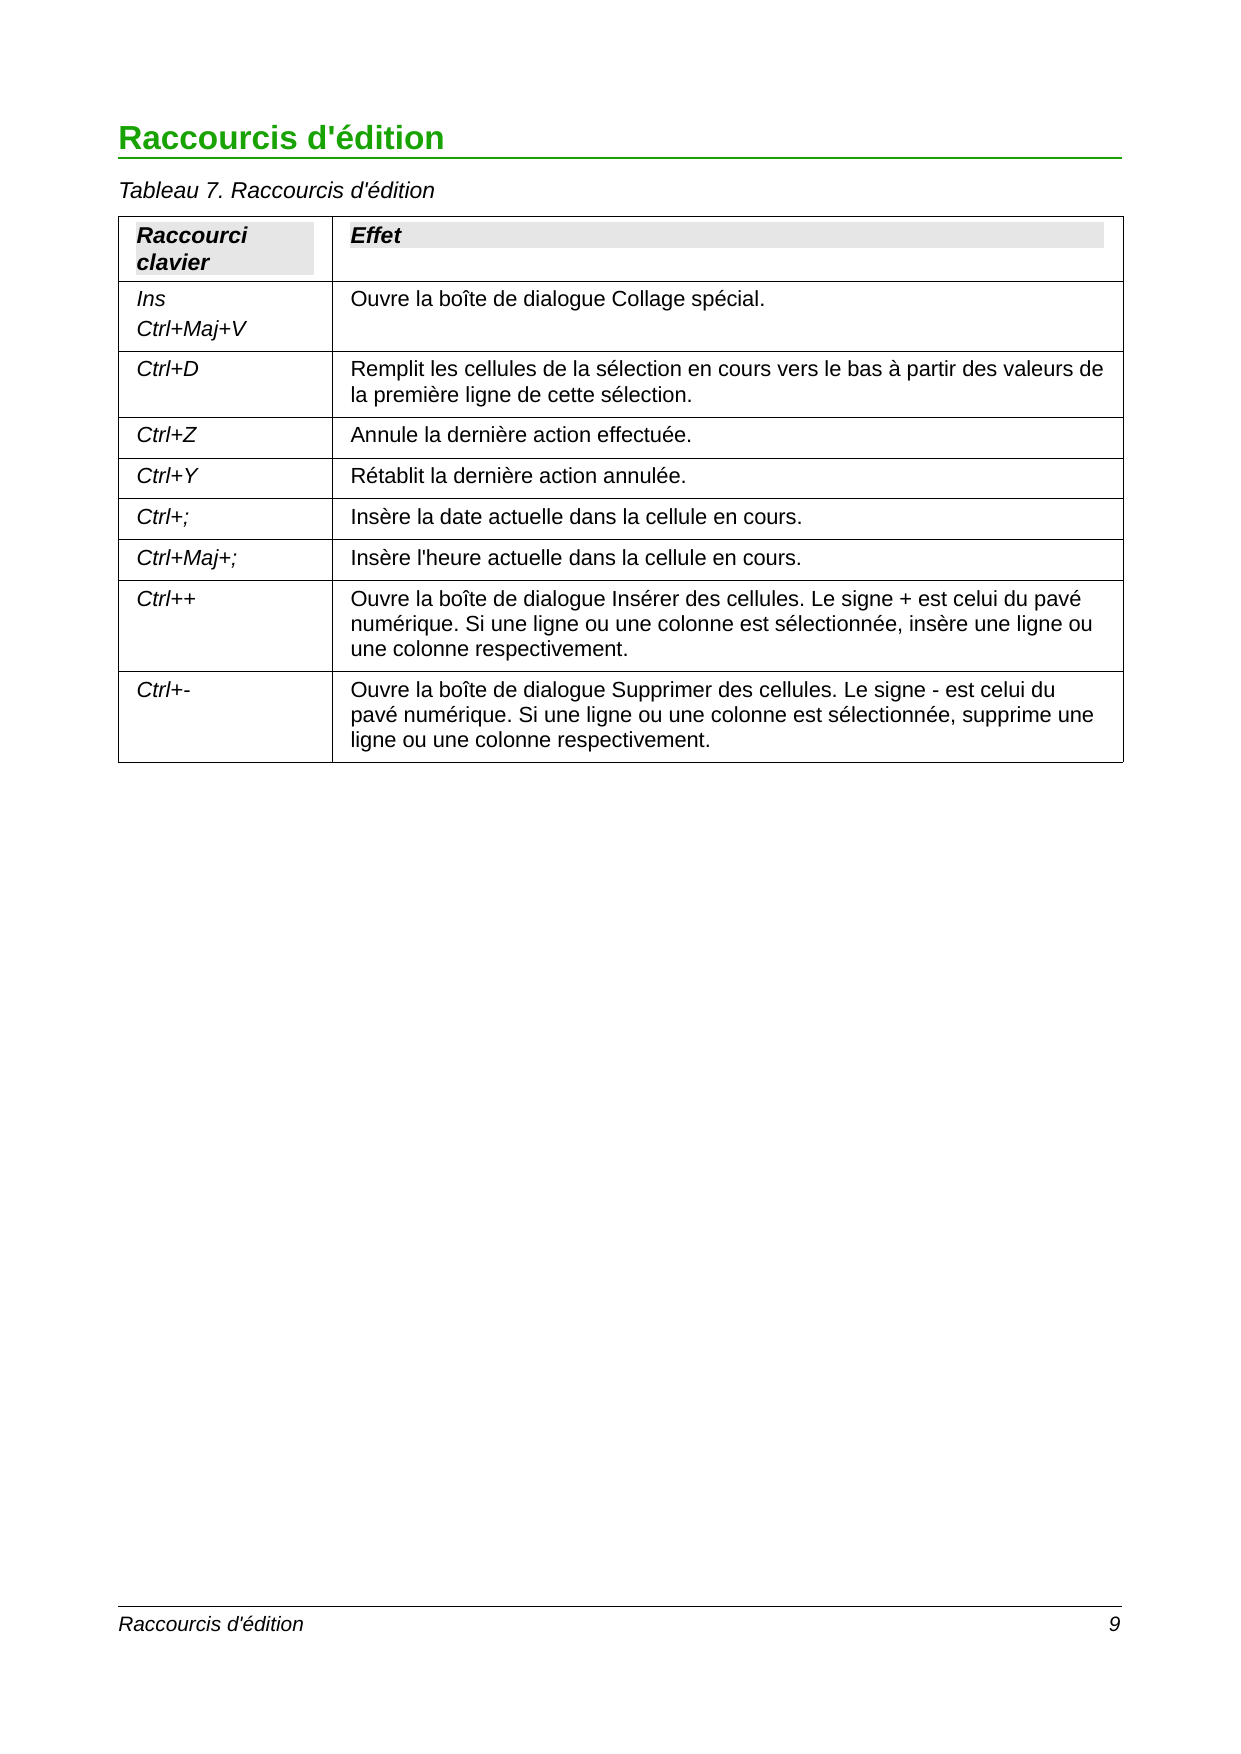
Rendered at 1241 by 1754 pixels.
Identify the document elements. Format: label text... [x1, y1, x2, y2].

table_cell Remplit les cellules de la sélection en cours vers le bas à partir des valeurs de la première ligne de cette sélection. [333, 352, 1123, 417]
subtitle Raccourcis d'édition [118, 118, 1122, 157]
table_cell Annule la dernière action effectuée. [333, 418, 1123, 457]
table_cell Ctrl+Maj+; [119, 540, 332, 580]
table_cell Ouvre la boîte de dialogue Collage spécial. [333, 282, 1123, 351]
table_cell Ctrl+Z [119, 418, 332, 457]
table_cell Ctrl++ [119, 581, 332, 671]
table_cell Ctrl+; [119, 499, 332, 539]
table_cell Ctrl+Y [119, 459, 332, 498]
table_cell Ouvre la boîte de dialogue Insérer des cellules. Le signe + est celui du pavé numérique. Si une ligne ou une colonne est sélectionnée, insère une ligne ou une colonne respectivement. [333, 581, 1123, 671]
table_header Effet [333, 217, 1123, 281]
table_cell Ouvre la boîte de dialogue Supprimer des cellules. Le signe - est celui du pavé numérique. Si une ligne ou une colonne est sélectionnée, supprime une ligne ou une colonne respectivement. [333, 672, 1123, 762]
table_cell Ctrl+- [119, 672, 332, 762]
table_cell Insère la date actuelle dans la cellule en cours. [333, 499, 1123, 539]
table_header Raccourci clavier [119, 217, 332, 281]
table_cell Insère l'heure actuelle dans la cellule en cours. [333, 540, 1123, 580]
table_cell Rétablit la dernière action annulée. [333, 459, 1123, 498]
table_cell Ins Ctrl+Maj+V [119, 282, 332, 351]
table_cell Ctrl+D [119, 352, 332, 417]
text Tableau 7. Raccourcis d'édition [118, 177, 1122, 204]
